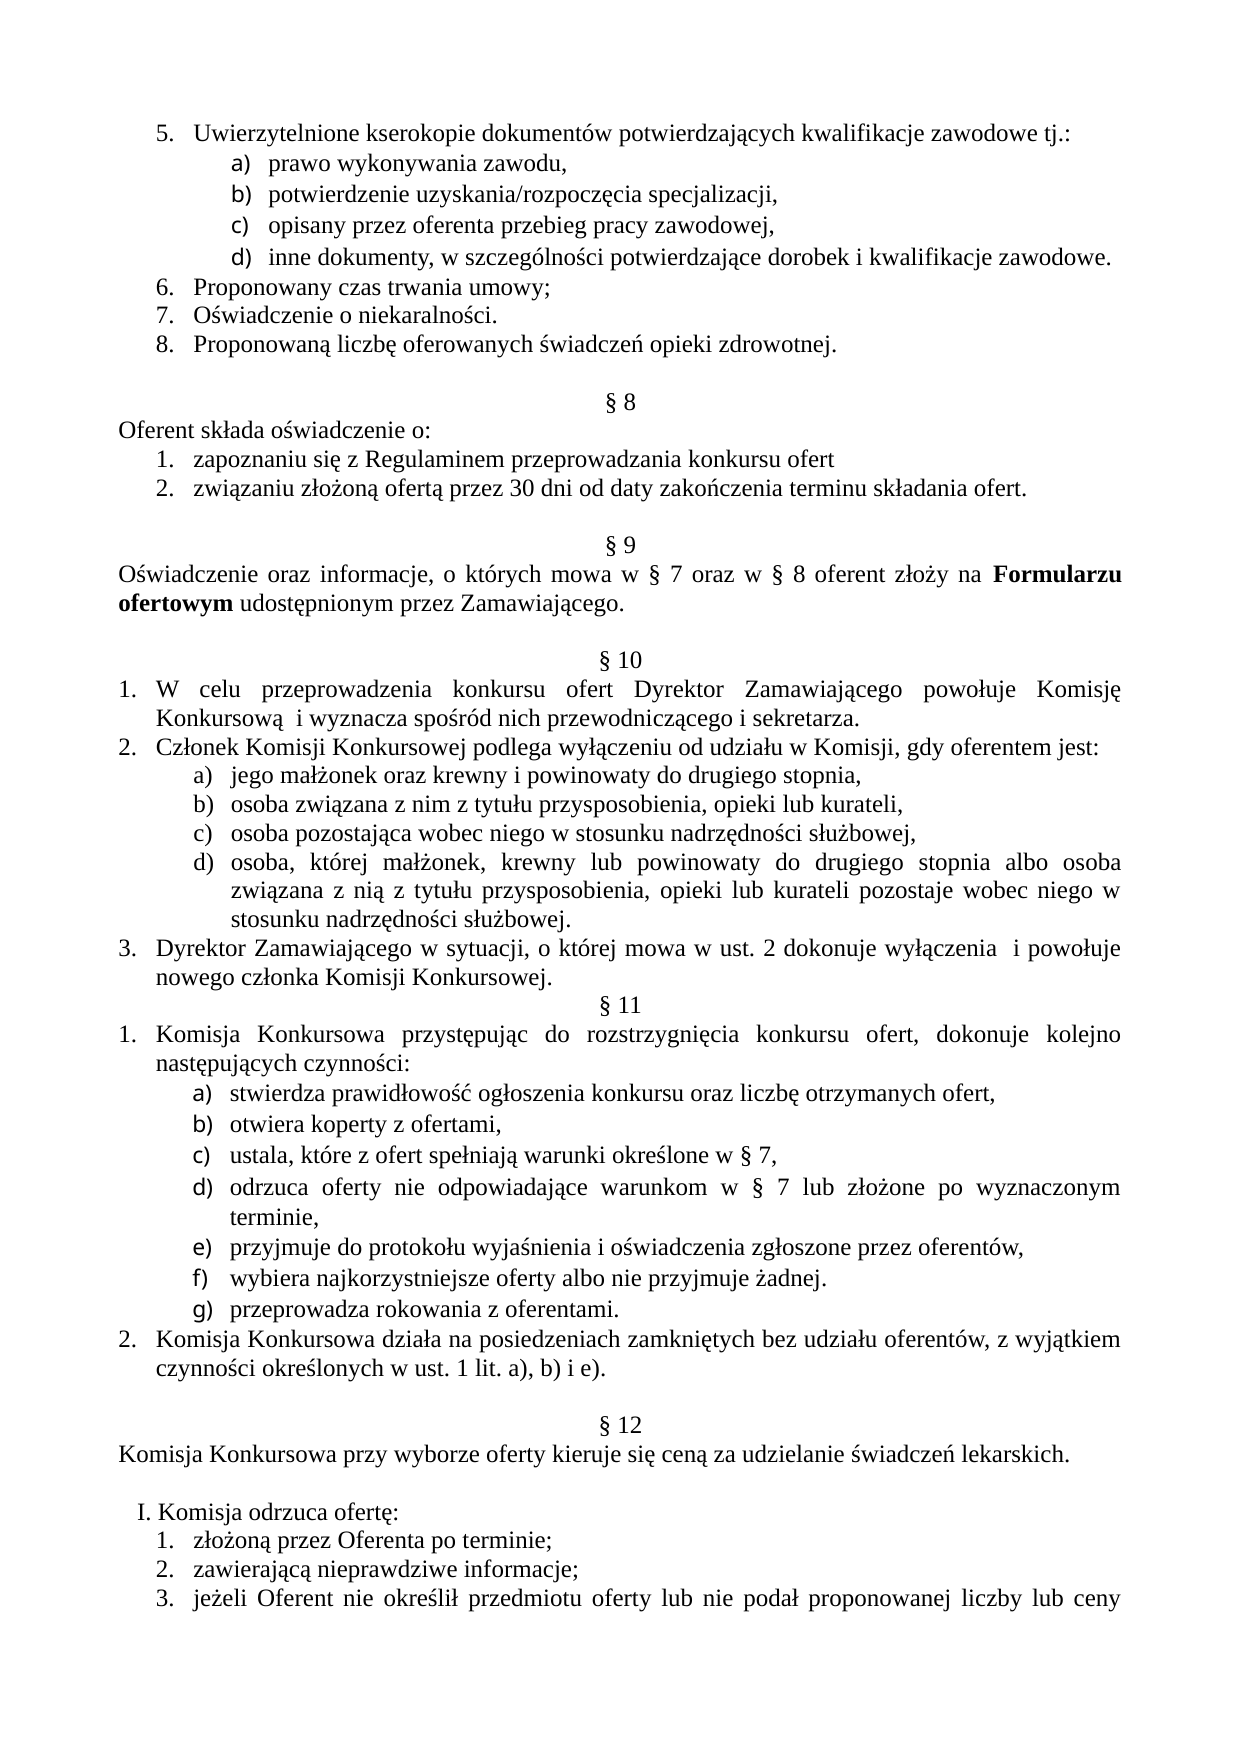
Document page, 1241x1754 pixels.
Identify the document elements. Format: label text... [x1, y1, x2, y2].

list Proponowaną liczbę oferowanych świadczeń opieki zdrowotnej. [156, 329, 1122, 358]
list przeprowadza rokowania z oferentami. [192, 1293, 1122, 1324]
list I. Komisja odrzuca ofertę: [118, 1497, 1122, 1526]
list zapoznaniu się z Regulaminem przeprowadzania konkursu ofert [156, 444, 1122, 473]
list Proponowany czas trwania umowy; [156, 272, 1122, 301]
text § 12 [118, 1411, 1122, 1439]
list wybiera najkorzystniejsze oferty albo nie przyjmuje żadnej. [192, 1262, 1122, 1293]
text Oferent składa oświadczenie o: [118, 416, 1122, 444]
list prawo wykonywania zawodu, [231, 147, 1122, 178]
list związaniu złożoną ofertą przez 30 dni od daty zakończenia terminu składania ofert. [156, 473, 1122, 502]
list osoba pozostająca wobec niego w stosunku nadrzędności służbowej, [193, 818, 1122, 847]
list przyjmuje do protokołu wyjaśnienia i oświadczenia zgłoszone przez oferentów, [192, 1231, 1122, 1262]
list inne dokumenty, w szczególności potwierdzające dorobek i kwalifikacje zawodowe. [231, 241, 1122, 272]
list Uwierzytelnione kserokopie dokumentów potwierdzających kwalifikacje zawodowe tj.: [156, 118, 1122, 147]
list Komisja Konkursowa działa na posiedzeniach zamkniętych bez udziału oferentów, z wyjątkiem czynności określonych w ust. 1 lit. a), b) i e). [118, 1324, 1122, 1382]
list otwiera koperty z ofertami, [192, 1108, 1122, 1139]
list jeżeli Oferent nie określił przedmiotu oferty lub nie podał proponowanej liczby lub ceny [156, 1583, 1122, 1612]
list stwierdza prawidłowość ogłoszenia konkursu oraz liczbę otrzymanych ofert, [192, 1077, 1122, 1108]
text § 10 [118, 646, 1122, 674]
text § 8 [118, 387, 1122, 416]
text § 9 [118, 531, 1122, 559]
list W celu przeprowadzenia konkursu ofert Dyrektor Zamawiającego powołuje Komisję Konkursową i wyznacza spośród nich przewodniczącego i sekretarza. [118, 674, 1122, 732]
list opisany przez oferenta przebieg pracy zawodowej, [231, 209, 1122, 241]
list złożoną przez Oferenta po terminie; [156, 1526, 1122, 1554]
list ustala, które z ofert spełniają warunki określone w § 7, [192, 1139, 1122, 1171]
list osoba związana z nim z tytułu przysposobienia, opieki lub kurateli, [193, 789, 1122, 818]
list Członek Komisji Konkursowej podlega wyłączeniu od udziału w Komisji, gdy oferentem jest: [118, 732, 1122, 761]
list Dyrektor Zamawiającego w sytuacji, o której mowa w ust. 2 dokonuje wyłączenia i powołuje nowego członka Komisji Konkursowej. [118, 933, 1122, 991]
list jego małżonek oraz krewny i powinowaty do drugiego stopnia, [193, 761, 1122, 789]
text § 11 [118, 991, 1122, 1019]
text Oświadczenie oraz informacje, o których mowa w § 7 oraz w § 8 oferent złoży na Formularzu ofertowym udostępnionym przez Zamawiającego. [118, 559, 1122, 617]
list potwierdzenie uzyskania/rozpoczęcia specjalizacji, [231, 178, 1122, 209]
list osoba, której małżonek, krewny lub powinowaty do drugiego stopnia albo osoba związana z nią z tytułu przysposobienia, opieki lub kurateli pozostaje wobec niego w stosunku nadrzędności służbowej. [193, 847, 1122, 933]
list Oświadczenie o niekaralności. [156, 301, 1122, 329]
list zawierającą nieprawdziwe informacje; [156, 1554, 1122, 1583]
text Komisja Konkursowa przy wyborze oferty kieruje się ceną za udzielanie świadczeń lekarskich. [118, 1439, 1122, 1468]
list odrzuca oferty nie odpowiadające warunkom w § 7 lub złożone po wyznaczonym terminie, [192, 1171, 1122, 1231]
list Komisja Konkursowa przystępując do rozstrzygnięcia konkursu ofert, dokonuje kolejno następujących czynności: [118, 1019, 1122, 1077]
